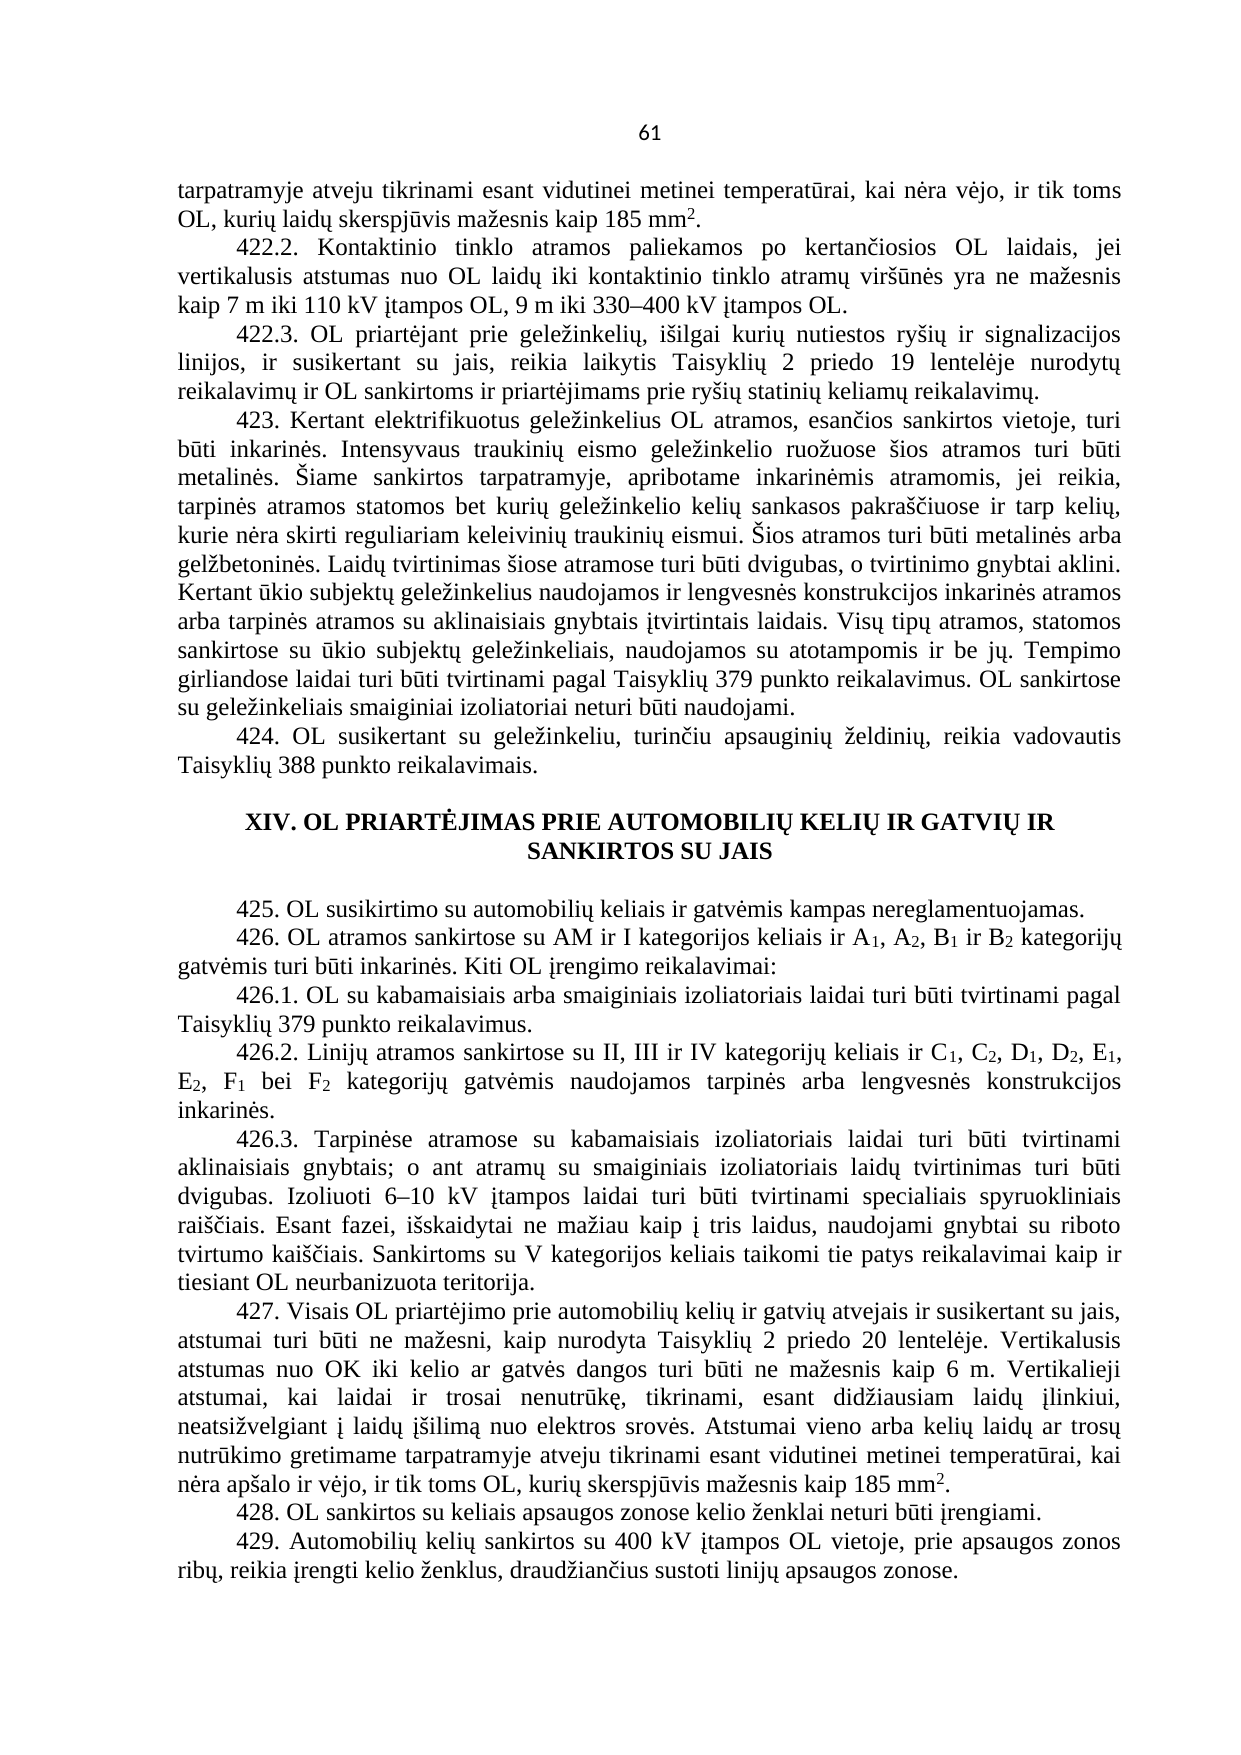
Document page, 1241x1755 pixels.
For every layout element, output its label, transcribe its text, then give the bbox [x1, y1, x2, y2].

text 422.3. OL priartėjant prie geležinkelių, išilgai kurių nutiestos ryšių ir signalizacijos linijos, ir susikertant su jais, reikia laikytis Taisyklių 2 priedo 19 lentelėje nurodytų reikalavimų ir OL sankirtoms ir priartėjimams prie ryšių statinių keliamų reikalavimų. [177, 319, 1122, 405]
text XIV. OL PRIARTĖJIMAS PRIE AUTOMOBILIŲ KELIŲ IR GATVIŲ IR SANKIRTOS SU JAIS [177, 807, 1122, 865]
text 425. OL susikirtimo su automobilių keliais ir gatvėmis kampas nereglamentuojamas. [177, 894, 1122, 922]
text 423. Kertant elektrifikuotus geležinkelius OL atramos, esančios sankirtos vietoje, turi būti inkarinės. Intensyvaus traukinių eismo geležinkelio ruožuose šios atramos turi būti metalinės. Šiame sankirtos tarpatramyje, apribotame inkarinėmis atramomis, jei reikia, tarpinės atramos statomos bet kurių geležinkelio kelių sankasos pakraščiuose ir tarp kelių, kurie nėra skirti reguliariam keleivinių traukinių eismui. Šios atramos turi būti metalinės arba gelžbetoninės. Laidų tvirtinimas šiose atramose turi būti dvigubas, o tvirtinimo gnybtai aklini. Kertant ūkio subjektų geležinkelius naudojamos ir lengvesnės konstrukcijos inkarinės atramos arba tarpinės atramos su aklinaisiais gnybtais įtvirtintais laidais. Visų tipų atramos, statomos sankirtose su ūkio subjektų geležinkeliais, naudojamos su atotampomis ir be jų. Tempimo girliandose laidai turi būti tvirtinami pagal Taisyklių 379 punkto reikalavimus. OL sankirtose su geležinkeliais smaiginiai izoliatoriai neturi būti naudojami. [177, 405, 1122, 721]
text 422.2. Kontaktinio tinklo atramos paliekamos po kertančiosios OL laidais, jei vertikalusis atstumas nuo OL laidų iki kontaktinio tinklo atramų viršūnės yra ne mažesnis kaip 7 m iki 110 kV įtampos OL, 9 m iki 330–400 kV įtampos OL. [177, 232, 1122, 319]
text tarpatramyje atveju tikrinami esant vidutinei metinei temperatūrai, kai nėra vėjo, ir tik toms OL, kurių laidų skerspjūvis mažesnis kaip 185 mm2. [177, 175, 1122, 232]
text 426.3. Tarpinėse atramose su kabamaisiais izoliatoriais laidai turi būti tvirtinami aklinaisiais gnybtais; o ant atramų su smaiginiais izoliatoriais laidų tvirtinimas turi būti dvigubas. Izoliuoti 6–10 kV įtampos laidai turi būti tvirtinami specialiais spyruokliniais raiščiais. Esant fazei, išskaidytai ne mažiau kaip į tris laidus, naudojami gnybtai su riboto tvirtumo kaiščiais. Sankirtoms su V kategorijos keliais taikomi tie patys reikalavimai kaip ir tiesiant OL neurbanizuota teritorija. [177, 1124, 1122, 1296]
text 427. Visais OL priartėjimo prie automobilių kelių ir gatvių atvejais ir susikertant su jais, atstumai turi būti ne mažesni, kaip nurodyta Taisyklių 2 priedo 20 lentelėje. Vertikalusis atstumas nuo OK iki kelio ar gatvės dangos turi būti ne mažesnis kaip 6 m. Vertikalieji atstumai, kai laidai ir trosai nenutrūkę, tikrinami, esant didžiausiam laidų įlinkiui, neatsižvelgiant į laidų įšilimą nuo elektros srovės. Atstumai vieno arba kelių laidų ar trosų nutrūkimo gretimame tarpatramyje atveju tikrinami esant vidutinei metinei temperatūrai, kai nėra apšalo ir vėjo, ir tik toms OL, kurių skerspjūvis mažesnis kaip 185 mm2. [177, 1296, 1122, 1497]
text 426. OL atramos sankirtose su AM ir I kategorijos keliais ir A1, A2, B1 ir B2 kategorijų gatvėmis turi būti inkarinės. Kiti OL įrengimo reikalavimai: [177, 922, 1122, 980]
text 426.2. Linijų atramos sankirtose su II, III ir IV kategorijų keliais ir C1, C2, D1, D2, E1, E2, F1 bei F2 kategorijų gatvėmis naudojamos tarpinės arba lengvesnės konstrukcijos inkarinės. [177, 1037, 1122, 1124]
text 428. OL sankirtos su keliais apsaugos zonose kelio ženklai neturi būti įrengiami. [177, 1497, 1122, 1526]
text 426.1. OL su kabamaisiais arba smaiginiais izoliatoriais laidai turi būti tvirtinami pagal Taisyklių 379 punkto reikalavimus. [177, 980, 1122, 1037]
text 429. Automobilių kelių sankirtos su 400 kV įtampos OL vietoje, prie apsaugos zonos ribų, reikia įrengti kelio ženklus, draudžiančius sustoti linijų apsaugos zonose. [177, 1526, 1122, 1584]
text 424. OL susikertant su geležinkeliu, turinčiu apsauginių želdinių, reikia vadovautis Taisyklių 388 punkto reikalavimais. [177, 721, 1122, 779]
